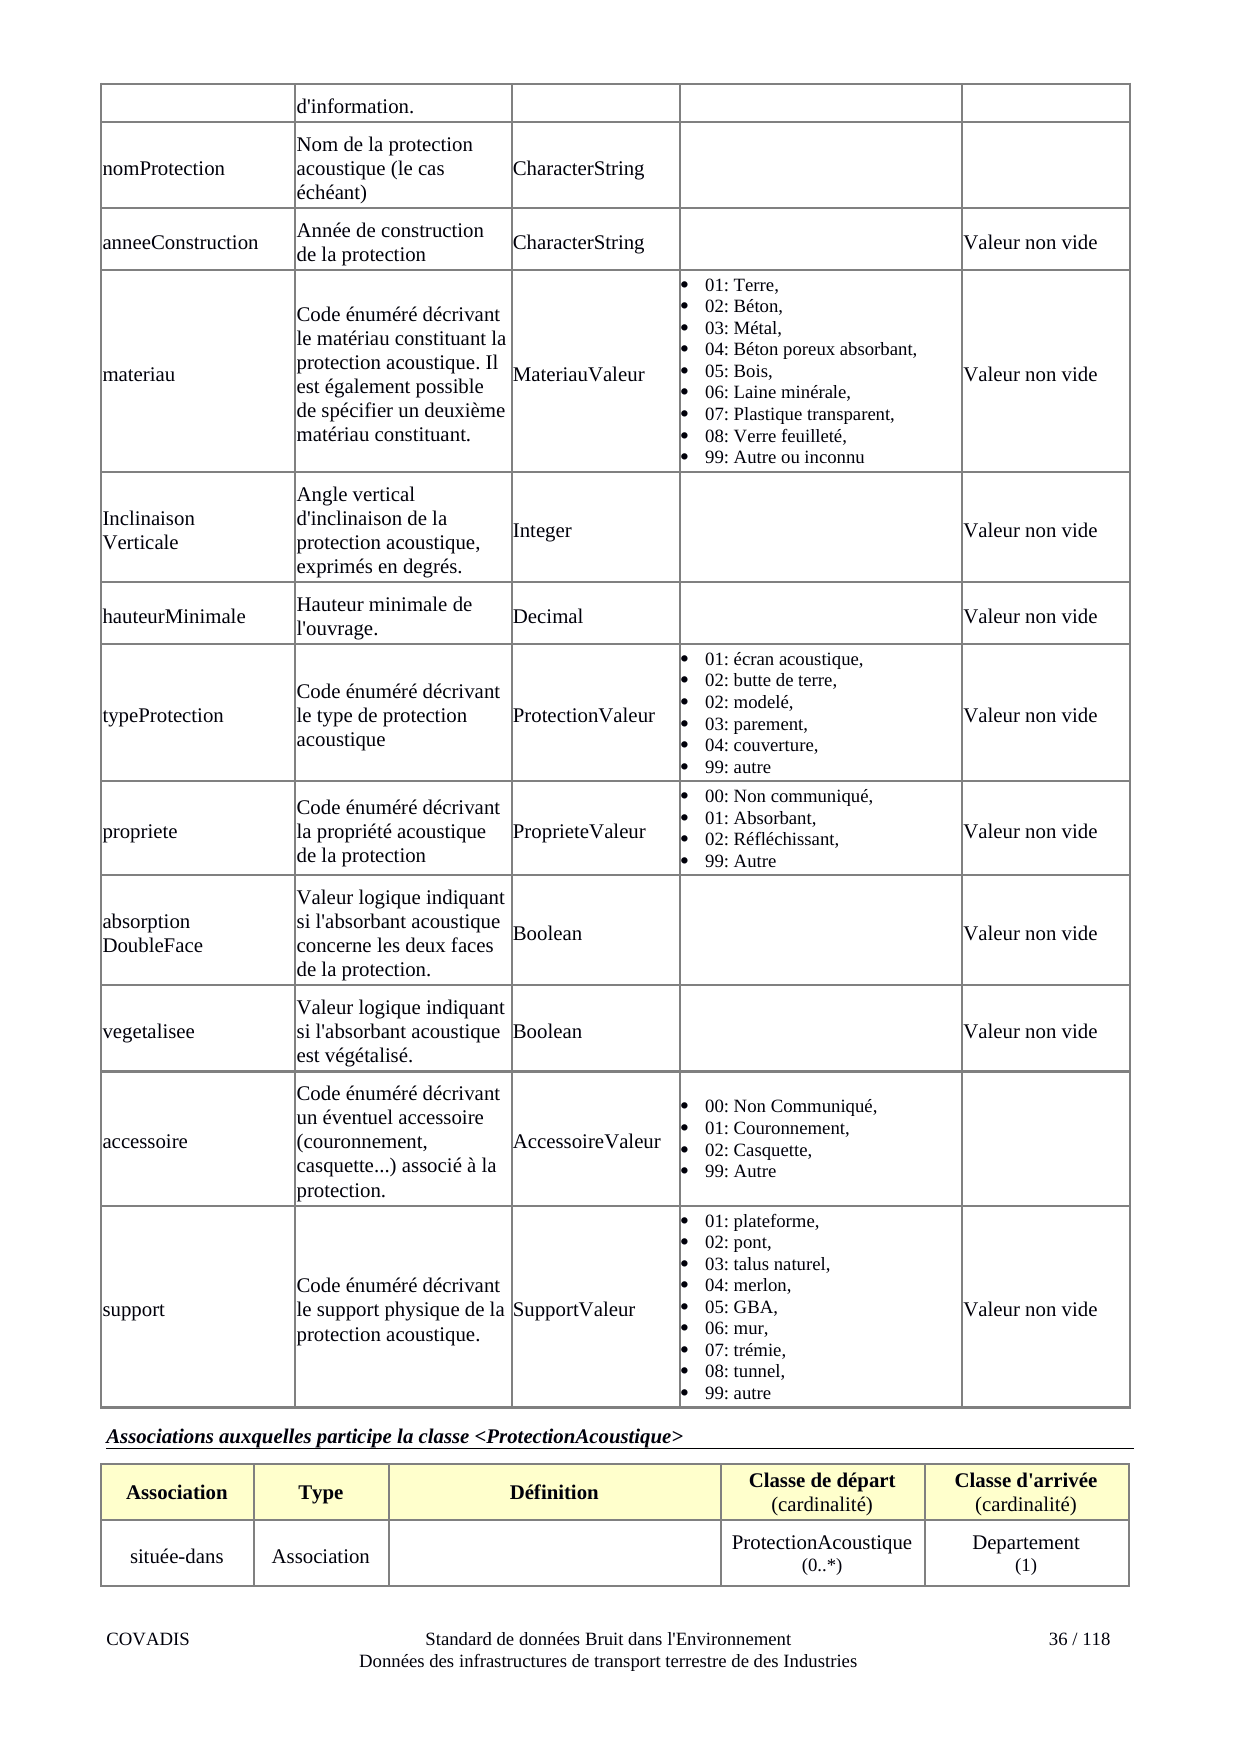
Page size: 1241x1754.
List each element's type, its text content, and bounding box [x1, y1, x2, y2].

table_cell support [102, 1207, 294, 1406]
table_cell [513, 85, 679, 121]
table_header Classe d'arrivée (cardinalité) [926, 1465, 1128, 1519]
table_cell Inclinaison Verticale [102, 473, 294, 581]
table_cell 00: Non communiqué, 01: Absorbant, 02: Réfléchissant, 99: Autre [681, 782, 961, 874]
table_cell nomProtection [102, 123, 294, 207]
table_header Association [102, 1465, 253, 1519]
table_cell Valeur non vide [963, 583, 1129, 643]
table_cell absorption DoubleFace [102, 876, 294, 984]
table_cell SupportValeur [513, 1207, 679, 1406]
table_cell [681, 986, 961, 1070]
table_cell Valeur logique indiquant si l'absorbant acoustique est végétalisé. [296, 986, 511, 1070]
table_header Type [255, 1465, 388, 1519]
table_cell CharacterString [513, 209, 679, 269]
table_cell [681, 209, 961, 269]
table_cell [390, 1521, 720, 1585]
table_cell [681, 473, 961, 581]
table_header Définition [390, 1465, 720, 1519]
table_cell Valeur non vide [963, 209, 1129, 269]
table_cell Angle vertical d'inclinaison de la protection acoustique, exprimés en degrés. [296, 473, 511, 581]
table_cell hauteurMinimale [102, 583, 294, 643]
table_cell CharacterString [513, 123, 679, 207]
table_cell Code énuméré décrivant le matériau constituant la protection acoustique. Il est également possible de spécifier un deuxième matériau constituant. [296, 271, 511, 471]
table_cell Integer [513, 473, 679, 581]
table_cell Association [255, 1521, 388, 1585]
table_cell 00: Non Communiqué, 01: Couronnement, 02: Casquette, 99: Autre [681, 1073, 961, 1204]
table_cell vegetalisee [102, 986, 294, 1070]
table_cell Nom de la protection acoustique (le cas échéant) [296, 123, 511, 207]
table_cell Valeur non vide [963, 782, 1129, 874]
table_cell Code énuméré décrivant la propriété acoustique de la protection [296, 782, 511, 874]
table_cell [681, 85, 961, 121]
table_cell Valeur non vide [963, 645, 1129, 780]
subtitle Associations auxquelles participe la classe <ProtectionAcoustique> [106, 1423, 1134, 1448]
table_cell Boolean [513, 876, 679, 984]
table_cell Boolean [513, 986, 679, 1070]
table_cell propriete [102, 782, 294, 874]
table_cell Valeur non vide [963, 986, 1129, 1070]
table_cell ProprieteValeur [513, 782, 679, 874]
table_cell [102, 85, 294, 121]
table_cell Hauteur minimale de l'ouvrage. [296, 583, 511, 643]
table_cell [963, 123, 1129, 207]
table_cell [681, 876, 961, 984]
table_cell ProtectionValeur [513, 645, 679, 780]
table_header Classe de départ (cardinalité) [722, 1465, 924, 1519]
table_cell AccessoireValeur [513, 1073, 679, 1204]
table_cell ProtectionAcoustique (0..*) [722, 1521, 924, 1585]
table_cell materiau [102, 271, 294, 471]
table_cell [681, 583, 961, 643]
table_cell située-dans [102, 1521, 253, 1585]
table_cell 01: écran acoustique, 02: butte de terre, 02: modelé, 03: parement, 04: couverture, 99: autre [681, 645, 961, 780]
table_cell anneeConstruction [102, 209, 294, 269]
table_cell [681, 123, 961, 207]
table_cell Valeur non vide [963, 1207, 1129, 1406]
table_cell Code énuméré décrivant le type de protection acoustique [296, 645, 511, 780]
table_cell typeProtection [102, 645, 294, 780]
table_cell accessoire [102, 1073, 294, 1204]
table_cell Departement (1) [926, 1521, 1128, 1585]
table_cell Année de construction de la protection [296, 209, 511, 269]
table_cell MateriauValeur [513, 271, 679, 471]
table_cell d'information. [296, 85, 511, 121]
table_cell Code énuméré décrivant un éventuel accessoire (couronnement, casquette...) associé à la protection. [296, 1073, 511, 1204]
table_cell Decimal [513, 583, 679, 643]
table_cell Valeur non vide [963, 271, 1129, 471]
table_cell [963, 1073, 1129, 1204]
table_cell 01: plateforme, 02: pont, 03: talus naturel, 04: merlon, 05: GBA, 06: mur, 07: trémie, 08: tunnel, 99: autre [681, 1207, 961, 1406]
table_cell [963, 85, 1129, 121]
table_cell Valeur non vide [963, 473, 1129, 581]
table_cell 01: Terre, 02: Béton, 03: Métal, 04: Béton poreux absorbant, 05: Bois, 06: Laine minérale, 07: Plastique transparent, 08: Verre feuilleté, 99: Autre ou inconnu [681, 271, 961, 471]
table_cell Valeur non vide [963, 876, 1129, 984]
table_cell Code énuméré décrivant le support physique de la protection acoustique. [296, 1207, 511, 1406]
table_cell Valeur logique indiquant si l'absorbant acoustique concerne les deux faces de la protection. [296, 876, 511, 984]
